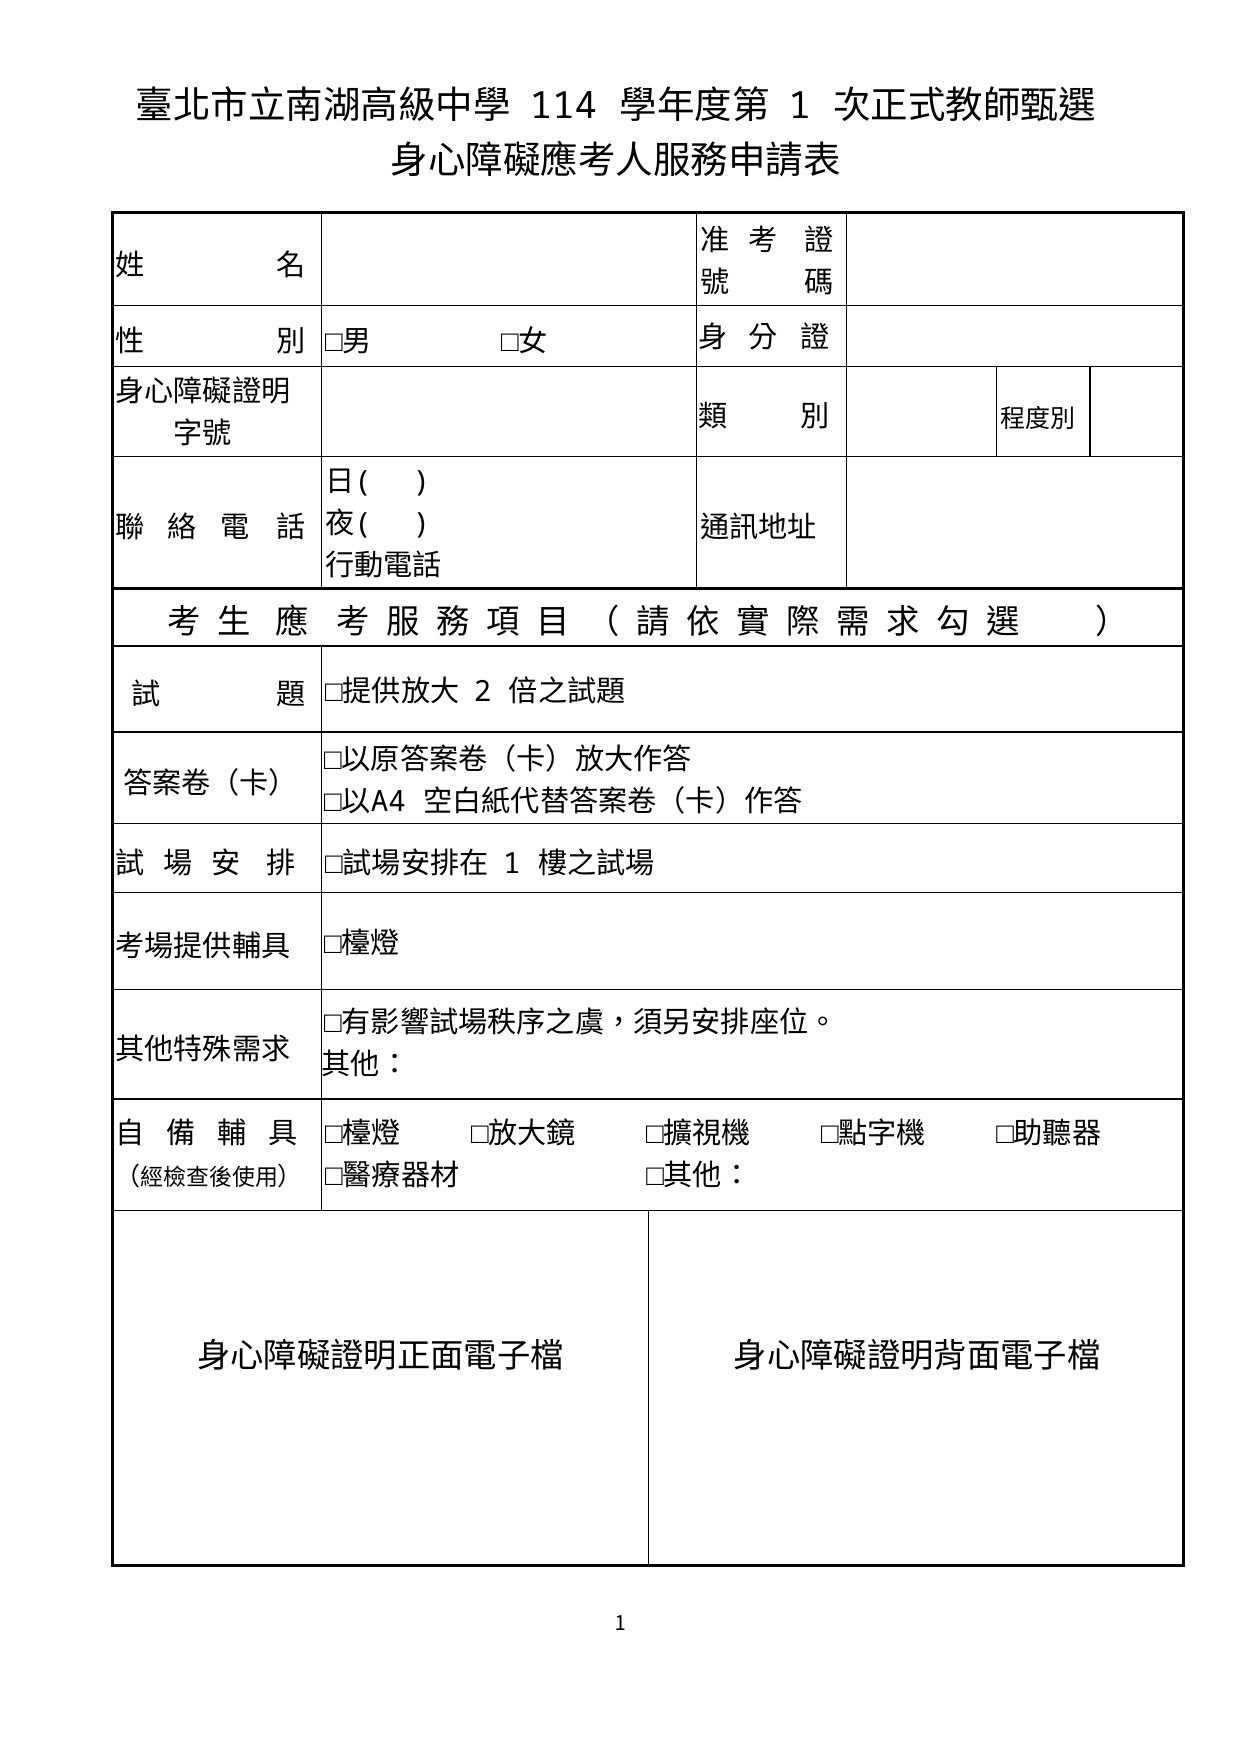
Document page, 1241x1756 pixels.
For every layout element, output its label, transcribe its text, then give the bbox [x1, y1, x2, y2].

table_cell [1091, 367, 1182, 456]
table_cell □有影響試場秩序之虞，須另安排座位。 其他： [322, 990, 1182, 1098]
table_cell 證 [791, 306, 846, 366]
table_cell [847, 306, 1182, 366]
table_cell □女 [441, 306, 648, 366]
table_cell 身心障礙證明 字號 [114, 367, 321, 456]
table_cell 身心障礙證明正面電子檔 [114, 1211, 648, 1564]
table_cell □檯燈 □放大鏡 □擴視機 □點字機 □助聽器 □醫療器材 □其他： [322, 1100, 1182, 1210]
table_header [163, 214, 266, 304]
table_cell [114, 590, 163, 645]
table_cell 電 [211, 457, 266, 587]
table_cell 程度別 [997, 367, 1089, 456]
table_cell [740, 367, 791, 456]
table_cell □試場安排在 1 樓之試場 [322, 824, 1182, 892]
table_cell 絡 [163, 457, 211, 587]
table_cell 別 [791, 367, 846, 456]
table_cell [847, 457, 1182, 587]
table_cell [163, 647, 266, 731]
table_cell 其他特殊需求 [114, 990, 321, 1098]
table_header [322, 214, 696, 304]
table_cell 通訊地址 [697, 457, 846, 587]
table_cell 考場提供輔具 [114, 893, 321, 988]
table_cell 安 [211, 824, 266, 892]
table_cell 答案卷（卡） [114, 733, 321, 822]
table_cell □男 [322, 306, 441, 366]
table_cell 考 服 務 項 目 （ 請 依 實 際 需 求 勾 選 [321, 590, 1090, 645]
table_cell 身心障礙證明背面電子檔 [649, 1211, 1182, 1564]
table_cell 排 [266, 824, 321, 892]
table_cell 別 [266, 306, 321, 366]
table_cell 場 [163, 824, 211, 892]
table_header 姓 [114, 214, 163, 304]
table_cell □檯燈 [322, 893, 1182, 988]
text 身心障礙應考人服務申請表 [75, 129, 1156, 184]
table_cell ） [1090, 590, 1182, 645]
table_cell [322, 367, 696, 456]
table_cell 試 [114, 647, 163, 731]
table_cell □以原答案卷（卡）放大作答 □以A4 空白紙代替答案卷（卡）作答 [322, 733, 1182, 822]
table_cell 應 [266, 590, 321, 645]
table_header 證 碼 [791, 214, 846, 304]
table_cell 題 [266, 647, 321, 731]
table_header 准 號 [697, 214, 740, 304]
table_cell 聯 [114, 457, 163, 587]
table_cell 自 備 輔 具 （經檢查後使用） [114, 1100, 321, 1210]
table_cell 試 [114, 824, 163, 892]
subtitle 臺北市立南湖高級中學 114 學年度第 1 次正式教師甄選 [75, 75, 1156, 129]
table_cell [648, 306, 696, 366]
table_cell 身 [697, 306, 740, 366]
table_header 考 [740, 214, 791, 304]
table_header 名 [266, 214, 321, 304]
table_cell 性 [114, 306, 163, 366]
table_cell □提供放大 2 倍之試題 [322, 647, 1182, 731]
table_cell 話 [266, 457, 321, 587]
table_cell 考 生 [163, 590, 266, 645]
table_cell 分 [740, 306, 791, 366]
table_cell 日( ) 夜( ) 行動電話 [322, 457, 696, 587]
table_cell [847, 367, 996, 456]
table_cell [163, 306, 266, 366]
table_cell 類 [697, 367, 740, 456]
table_header [847, 214, 1182, 304]
